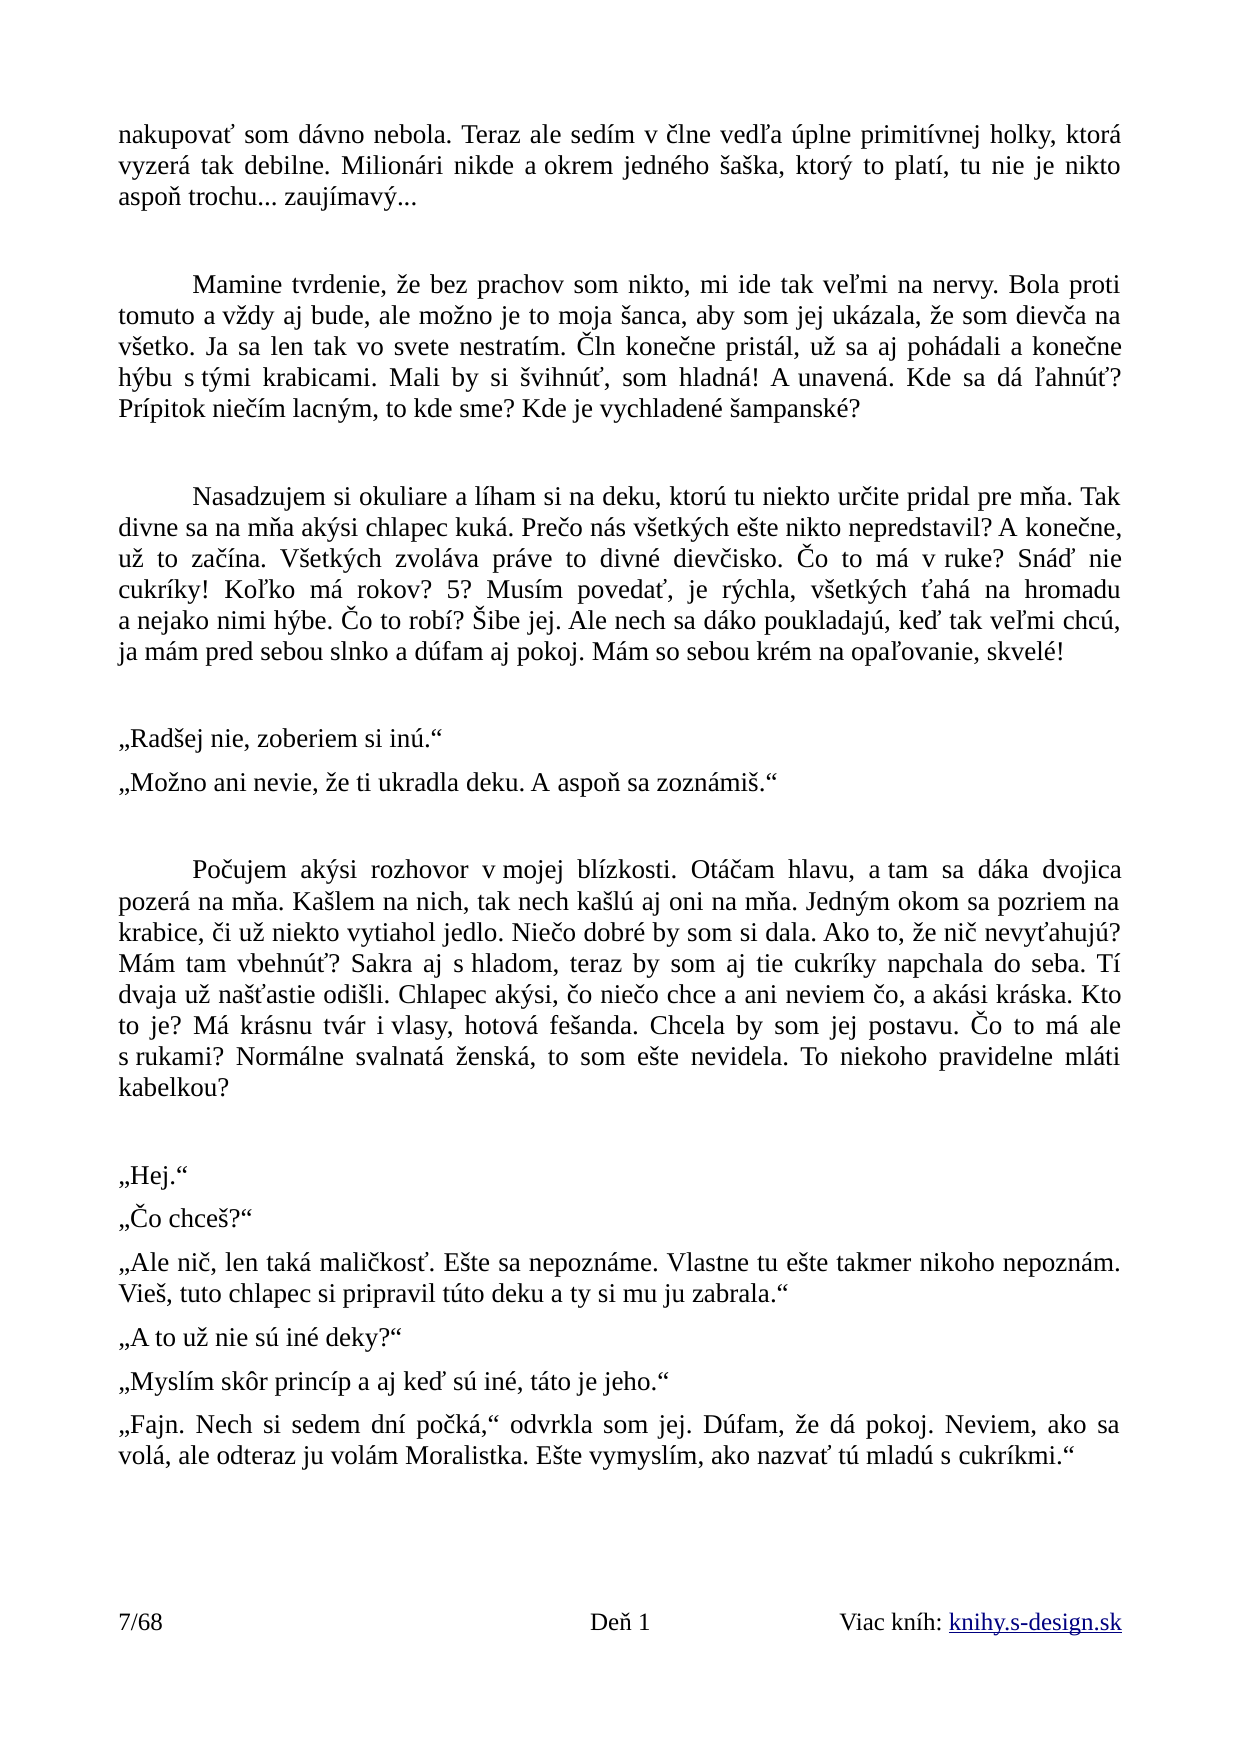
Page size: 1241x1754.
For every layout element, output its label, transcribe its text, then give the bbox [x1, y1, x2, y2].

text nakupovať som dávno nebola. Teraz ale sedím v člne vedľa úplne primitívnej holky, ktorá vyzerá tak debilne. Milionári nikde a okrem jedného šaška, ktorý to platí, tu nie je nikto aspoň trochu... zaujímavý... [118, 118, 1122, 212]
text „Hej.“ [118, 1159, 1122, 1190]
text „A to už nie sú iné deky?“ [118, 1321, 1122, 1352]
text „Čo chceš?“ [118, 1202, 1122, 1234]
text „Myslím skôr princíp a aj keď sú iné, táto je jeho.“ [118, 1364, 1122, 1396]
text „Fajn. Nech si sedem dní počká,“ odvrkla som jej. Dúfam, že dá pokoj. Neviem, ako sa volá, ale odteraz ju volám Moralistka. Ešte vymyslím, ako nazvať tú mladú s cukríkmi.“ [118, 1408, 1122, 1471]
text „Radšej nie, zoberiem si inú.“ [118, 723, 1122, 754]
text „Možno ani nevie, že ti ukradla deku. A aspoň sa zoznámiš.“ [118, 766, 1122, 797]
text Nasadzujem si okuliare a líham si na deku, ktorú tu niekto určite pridal pre mňa. Tak divne sa na mňa akýsi chlapec kuká. Prečo nás všetkých ešte nikto nepredstavil? A konečne, už to začína. Všetkých zvoláva práve to divné dievčisko. Čo to má v ruke? Snáď nie cukríky! Koľko má rokov? 5? Musím povedať, je rýchla, všetkých ťahá na hromadu a nejako nimi hýbe. Čo to robí? Šibe jej. Ale nech sa dáko poukladajú, keď tak veľmi chcú, ja mám pred sebou slnko a dúfam aj pokoj. Mám so sebou krém na opaľovanie, skvelé! [118, 479, 1122, 666]
text „Ale nič, len taká maličkosť. Ešte sa nepoznáme. Vlastne tu ešte takmer nikoho nepoznám. Vieš, tuto chlapec si pripravil túto deku a ty si mu ju zabrala.“ [118, 1246, 1122, 1308]
text Mamine tvrdenie, že bez prachov som nikto, mi ide tak veľmi na nervy. Bola proti tomuto a vždy aj bude, ale možno je to moja šanca, aby som jej ukázala, že som dievča na všetko. Ja sa len tak vo svete nestratím. Čln konečne pristál, už sa aj pohádali a konečne hýbu s tými krabicami. Mali by si švihnúť, som hladná! A unavená. Kde sa dá ľahnúť? Prípitok niečím lacným, to kde sme? Kde je vychladené šampanské? [118, 268, 1122, 423]
text Počujem akýsi rozhovor v mojej blízkosti. Otáčam hlavu, a tam sa dáka dvojica pozerá na mňa. Kašlem na nich, tak nech kašlú aj oni na mňa. Jedným okom sa pozriem na krabice, či už niekto vytiahol jedlo. Niečo dobré by som si dala. Ako to, že nič nevyťahujú? Mám tam vbehnúť? Sakra aj s hladom, teraz by som aj tie cukríky napchala do seba. Tí dvaja už našťastie odišli. Chlapec akýsi, čo niečo chce a ani neviem čo, a akási kráska. Kto to je? Má krásnu tvár i vlasy, hotová fešanda. Chcela by som jej postavu. Čo to má ale s rukami? Normálne svalnatá ženská, to som ešte nevidela. To niekoho pravidelne mláti kabelkou? [118, 853, 1122, 1103]
